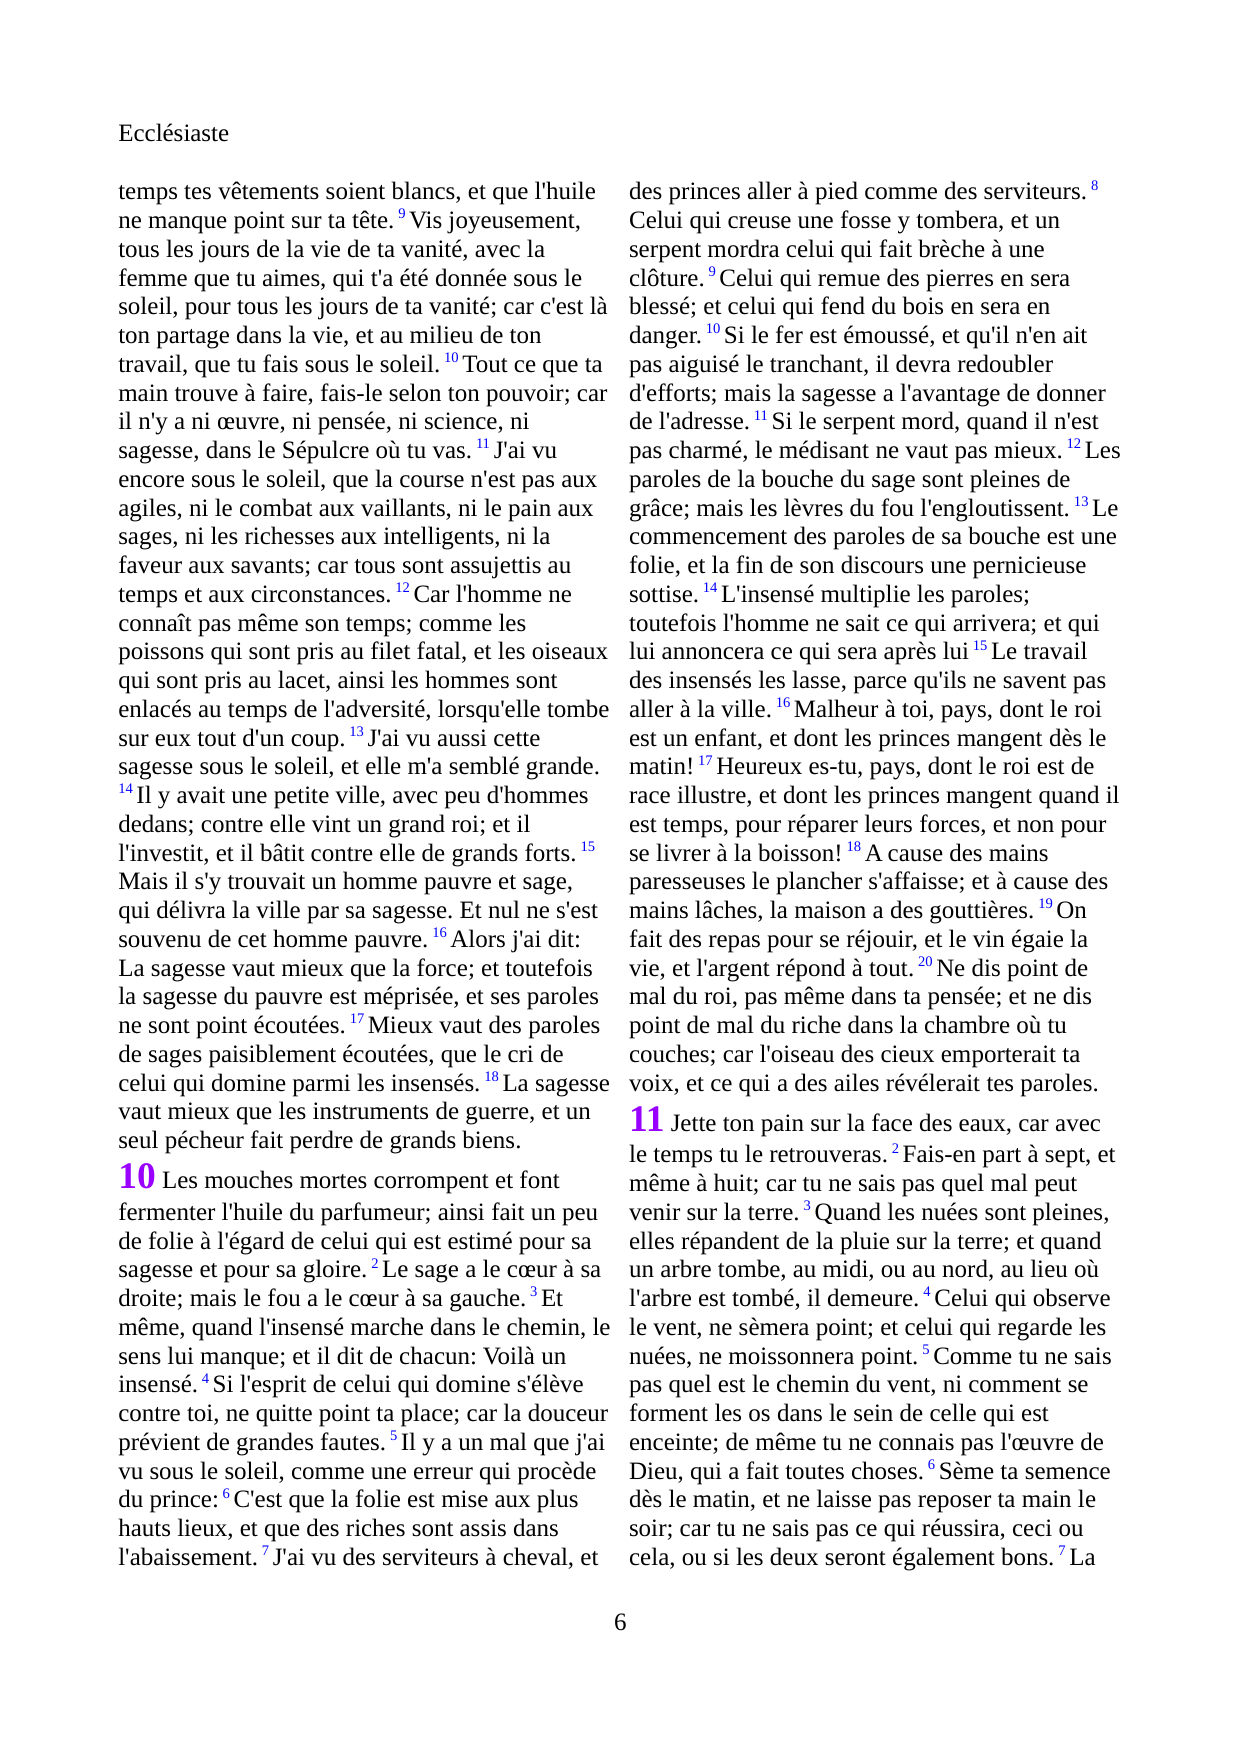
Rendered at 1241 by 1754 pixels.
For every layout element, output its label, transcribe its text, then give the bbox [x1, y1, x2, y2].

text 11 Jette ton pain sur la face des eaux, car avec le temps tu le retrouveras. 2 Fais-en part à sept, et même à huit; car tu ne sais pas quel mal peut venir sur la terre. 3 Quand les nuées sont pleines, elles répandent de la pluie sur la terre; et quand un arbre tombe, au midi, ou au nord, au lieu où l'arbre est tombé, il demeure. 4 Celui qui observe le vent, ne sèmera point; et celui qui regarde les nuées, ne moissonnera point. 5 Comme tu ne sais pas quel est le chemin du vent, ni comment se forment les os dans le sein de celle qui est enceinte; de même tu ne connais pas l'œuvre de Dieu, qui a fait toutes choses. 6 Sème ta semence dès le matin, et ne laisse pas reposer ta main le soir; car tu ne sais pas ce qui réussira, ceci ou cela, ou si les deux seront également bons. 7 La [629, 1096, 1122, 1571]
text des princes aller à pied comme des serviteurs. 8 Celui qui creuse une fosse y tombera, et un serpent mordra celui qui fait brèche à une clôture. 9 Celui qui remue des pierres en sera blessé; et celui qui fend du bois en sera en danger. 10 Si le fer est émoussé, et qu'il n'en ait pas aiguisé le tranchant, il devra redoubler d'efforts; mais la sagesse a l'avantage de donner de l'adresse. 11 Si le serpent mord, quand il n'est pas charmé, le médisant ne vaut pas mieux. 12 Les paroles de la bouche du sage sont pleines de grâce; mais les lèvres du fou l'engloutissent. 13 Le commencement des paroles de sa bouche est une folie, et la fin de son discours une pernicieuse sottise. 14 L'insensé multiplie les paroles; toutefois l'homme ne sait ce qui arrivera; et qui lui annoncera ce qui sera après lui 15 Le travail des insensés les lasse, parce qu'ils ne savent pas aller à la ville. 16 Malheur à toi, pays, dont le roi est un enfant, et dont les princes mangent dès le matin! 17 Heureux es-tu, pays, dont le roi est de race illustre, et dont les princes mangent quand il est temps, pour réparer leurs forces, et non pour se livrer à la boisson! 18 A cause des mains paresseuses le plancher s'affaisse; et à cause des mains lâches, la maison a des gouttières. 19 On fait des repas pour se réjouir, et le vin égaie la vie, et l'argent répond à tout. 20 Ne dis point de mal du roi, pas même dans ta pensée; et ne dis point de mal du riche dans la chambre où tu couches; car l'oiseau des cieux emporterait ta voix, et ce qui a des ailes révélerait tes paroles. [629, 176, 1122, 1096]
text 10 Les mouches mortes corrompent et font fermenter l'huile du parfumeur; ainsi fait un peu de folie à l'égard de celui qui est estimé pour sa sagesse et pour sa gloire. 2 Le sage a le cœur à sa droite; mais le fou a le cœur à sa gauche. 3 Et même, quand l'insensé marche dans le chemin, le sens lui manque; et il dit de chacun: Voilà un insensé. 4 Si l'esprit de celui qui domine s'élève contre toi, ne quitte point ta place; car la douceur prévient de grandes fautes. 5 Il y a un mal que j'ai vu sous le soleil, comme une erreur qui procède du prince: 6 C'est que la folie est mise aux plus hauts lieux, et que des riches sont assis dans l'abaissement. 7 J'ai vu des serviteurs à cheval, et [118, 1154, 611, 1571]
text temps tes vêtements soient blancs, et que l'huile ne manque point sur ta tête. 9 Vis joyeusement, tous les jours de la vie de ta vanité, avec la femme que tu aimes, qui t'a été donnée sous le soleil, pour tous les jours de ta vanité; car c'est là ton partage dans la vie, et au milieu de ton travail, que tu fais sous le soleil. 10 Tout ce que ta main trouve à faire, fais-le selon ton pouvoir; car il n'y a ni œuvre, ni pensée, ni science, ni sagesse, dans le Sépulcre où tu vas. 11 J'ai vu encore sous le soleil, que la course n'est pas aux agiles, ni le combat aux vaillants, ni le pain aux sages, ni les richesses aux intelligents, ni la faveur aux savants; car tous sont assujettis au temps et aux circonstances. 12 Car l'homme ne connaît pas même son temps; comme les poissons qui sont pris au filet fatal, et les oiseaux qui sont pris au lacet, ainsi les hommes sont enlacés au temps de l'adversité, lorsqu'elle tombe sur eux tout d'un coup. 13 J'ai vu aussi cette sagesse sous le soleil, et elle m'a semblé grande. 14 Il y avait une petite ville, avec peu d'hommes dedans; contre elle vint un grand roi; et il l'investit, et il bâtit contre elle de grands forts. 15 Mais il s'y trouvait un homme pauvre et sage, qui délivra la ville par sa sagesse. Et nul ne s'est souvenu de cet homme pauvre. 16 Alors j'ai dit: La sagesse vaut mieux que la force; et toutefois la sagesse du pauvre est méprisée, et ses paroles ne sont point écoutées. 17 Mieux vaut des paroles de sages paisiblement écoutées, que le cri de celui qui domine parmi les insensés. 18 La sagesse vaut mieux que les instruments de guerre, et un seul pécheur fait perdre de grands biens. [118, 176, 611, 1154]
